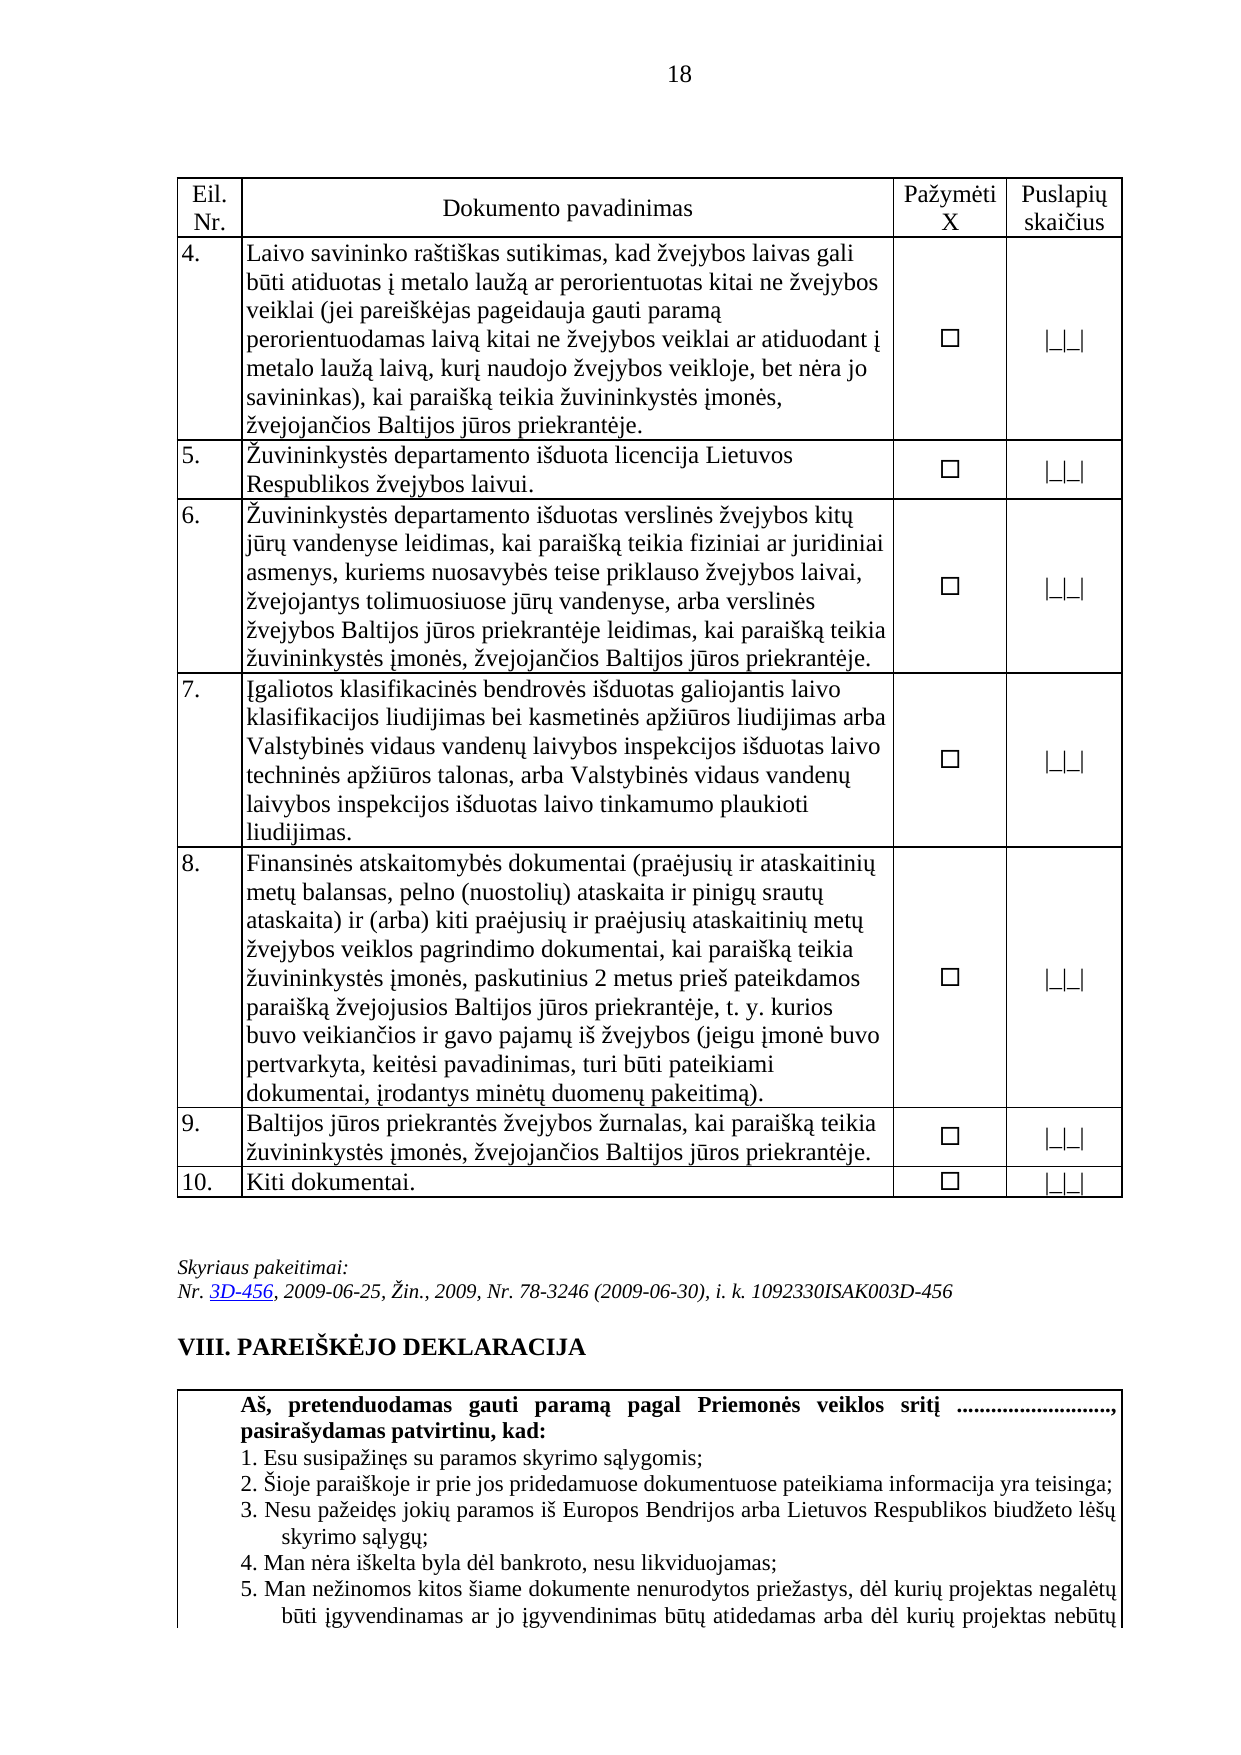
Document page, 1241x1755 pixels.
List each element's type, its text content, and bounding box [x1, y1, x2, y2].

table_cell 9. [178, 1108, 241, 1166]
table_cell |_|_| [1007, 1108, 1121, 1166]
table_cell 10. [178, 1167, 241, 1196]
table_cell [] [894, 500, 1006, 672]
table_cell [] [894, 848, 1006, 1107]
table_header Pažymėti X [894, 179, 1006, 236]
table_cell [] [894, 238, 1006, 439]
table_cell 6. [178, 500, 241, 672]
table_cell Kiti dokumentai. [243, 1167, 893, 1196]
table_cell Žuvininkystės departamento išduotas verslinės žvejybos kitų jūrų vandenyse leidimas, kai paraišką teikia fiziniai ar juridiniai asmenys, kuriems nuosavybės teise priklauso žvejybos laivai, žvejojantys tolimuosiuose jūrų vandenyse, arba verslinės žvejybos Baltijos jūros priekrantėje leidimas, kai paraišką teikia žuvininkystės įmonės, žvejojančios Baltijos jūros priekrantėje. [243, 500, 893, 672]
table_cell |_|_| [1007, 500, 1121, 672]
table_header Puslapių skaičius [1007, 179, 1121, 236]
table_header Eil. Nr. [178, 179, 241, 236]
table_cell Įgaliotos klasifikacinės bendrovės išduotas galiojantis laivo klasifikacijos liudijimas bei kasmetinės apžiūros liudijimas arba Valstybinės vidaus vandenų laivybos inspekcijos išduotas laivo techninės apžiūros talonas, arba Valstybinės vidaus vandenų laivybos inspekcijos išduotas laivo tinkamumo plaukioti liudijimas. [243, 674, 893, 846]
table_cell |_|_| [1007, 1167, 1121, 1196]
table_cell 4. [178, 238, 241, 439]
table_cell [] [894, 1108, 1006, 1166]
table_cell |_|_| [1007, 238, 1121, 439]
table_cell 7. [178, 674, 241, 846]
table_cell Žuvininkystės departamento išduota licencija Lietuvos Respublikos žvejybos laivui. [243, 441, 893, 498]
table_cell Finansinės atskaitomybės dokumentai (praėjusių ir ataskaitinių metų balansas, pelno (nuostolių) ataskaita ir pinigų srautų ataskaita) ir (arba) kiti praėjusių ir praėjusių ataskaitinių metų žvejybos veiklos pagrindimo dokumentai, kai paraišką teikia žuvininkystės įmonės, paskutinius 2 metus prieš pateikdamos paraišką žvejojusios Baltijos jūros priekrantėje, t. y. kurios buvo veikiančios ir gavo pajamų iš žvejybos (jeigu įmonė buvo pertvarkyta, keitėsi pavadinimas, turi būti pateikiami dokumentai, įrodantys minėtų duomenų pakeitimą). [243, 848, 893, 1107]
table_cell [] [894, 674, 1006, 846]
table_header Dokumento pavadinimas [243, 179, 893, 236]
table_cell [] [894, 441, 1006, 498]
text VIII. PAREIŠKĖJO DEKLARACIJA [177, 1332, 1181, 1361]
table_cell |_|_| [1007, 441, 1121, 498]
table_cell [] [894, 1167, 1006, 1196]
text Nr. 3D-456, 2009-06-25, Žin., 2009, Nr. 78-3246 (2009-06-30), i. k. 1092330ISAK003D-456 [177, 1279, 1181, 1303]
table_cell Baltijos jūros priekrantės žvejybos žurnalas, kai paraišką teikia žuvininkystės įmonės, žvejojančios Baltijos jūros priekrantėje. [243, 1108, 893, 1166]
table_header Aš, pretenduodamas gauti paramą pagal Priemonės veiklos sritį ..........................., pasirašydamas patvirtinu, kad: 1. Esu susipažinęs su paramos skyrimo sąlygomis; 2. Šioje paraiškoje ir prie jos pridedamuose dokumentuose pateikiama informacija yra teisinga; 3. Nesu pažeidęs jokių paramos iš Europos Bendrijos arba Lietuvos Respublikos biudžeto lėšų skyrimo sąlygų; 4. Man nėra iškelta byla dėl bankroto, nesu likviduojamas; 5. Man nežinomos kitos šiame dokumente nenurodytos priežastys, dėl kurių projektas negalėtų būti įgyvendinamas ar jo įgyvendinimas būtų atidedamas arba dėl kurių projektas nebūtų [178, 1391, 1121, 1628]
table_cell 5. [178, 441, 241, 498]
table_cell |_|_| [1007, 674, 1121, 846]
table_cell 8. [178, 848, 241, 1107]
text Skyriaus pakeitimai: [177, 1255, 1181, 1279]
table_cell |_|_| [1007, 848, 1121, 1107]
table_cell Laivo savininko raštiškas sutikimas, kad žvejybos laivas gali būti atiduotas į metalo laužą ar perorientuotas kitai ne žvejybos veiklai (jei pareiškėjas pageidauja gauti paramą perorientuodamas laivą kitai ne žvejybos veiklai ar atiduodant į metalo laužą laivą, kurį naudojo žvejybos veikloje, bet nėra jo savininkas), kai paraišką teikia žuvininkystės įmonės, žvejojančios Baltijos jūros priekrantėje. [243, 238, 893, 439]
